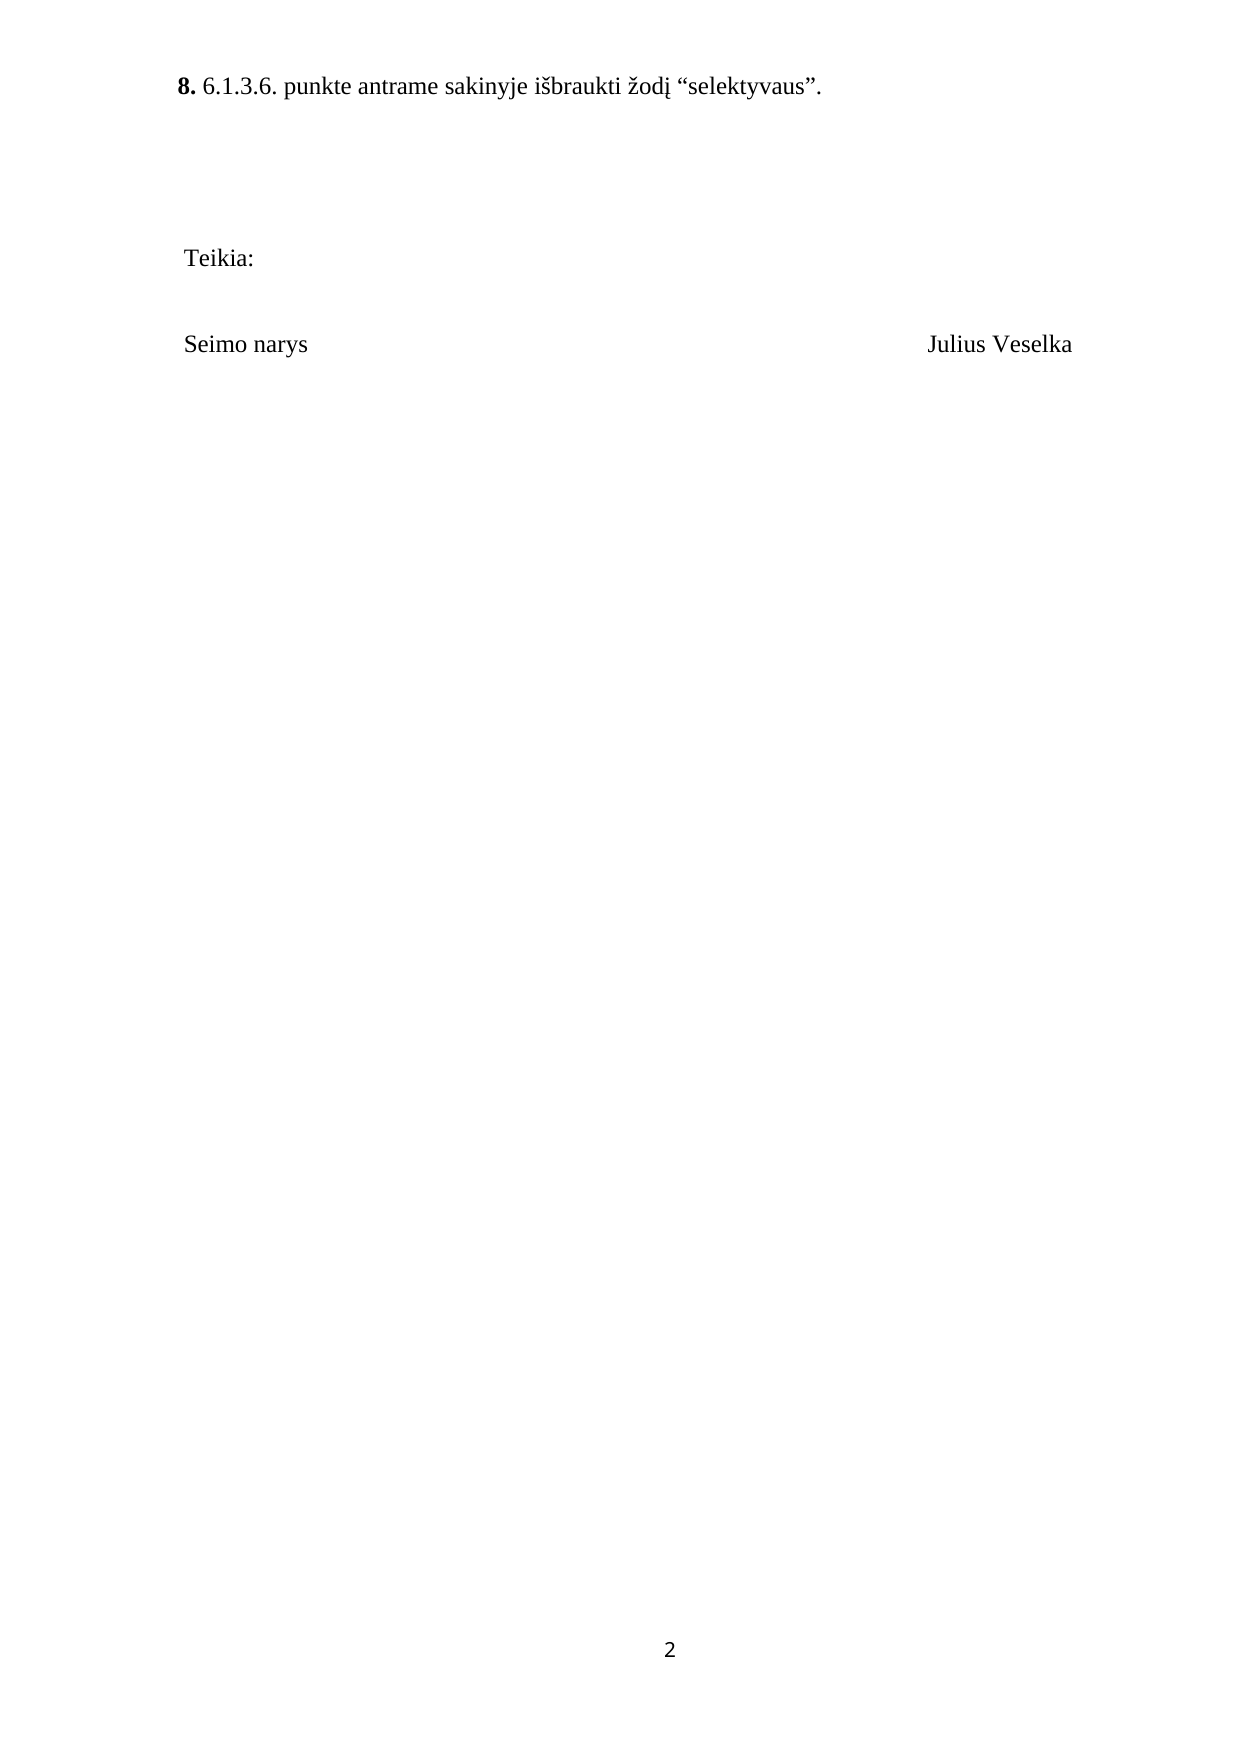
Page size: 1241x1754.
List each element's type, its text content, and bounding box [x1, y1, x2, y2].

text 8. 6.1.3.6. punkte antrame sakinyje išbraukti žodį “selektyvaus”. [177, 71, 1162, 99]
text Teikia: [177, 243, 1162, 272]
text Seimo narys Julius Veselka [177, 329, 1162, 358]
